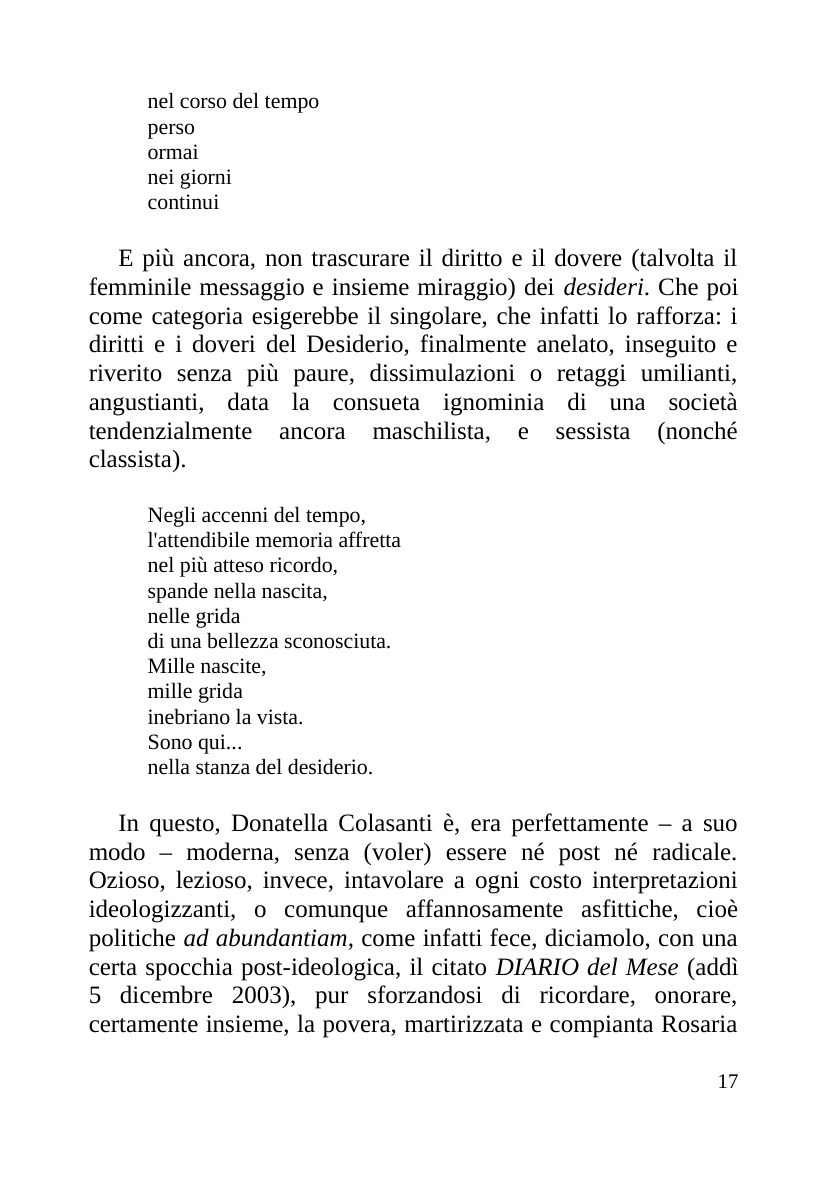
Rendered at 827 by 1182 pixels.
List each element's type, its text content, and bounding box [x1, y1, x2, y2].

text Negli accenni del tempo, [118, 502, 738, 527]
text E più ancora, non trascurare il diritto e il dovere (talvolta il femminile messaggio e insieme miraggio) dei desideri. Che poi come categoria esigerebbe il singolare, che infatti lo rafforza: i diritti e i doveri del Desiderio, finalmente anelato, inseguito e riverito senza più paure, dissimulazioni o retaggi umilianti, angustianti, data la consueta ignominia di una società tendenzialmente ancora maschilista, e sessista (nonché classista). [88, 243, 738, 473]
text continui [118, 189, 738, 214]
text Mille nascite, [118, 653, 738, 678]
text Sono qui... [118, 729, 738, 754]
text nel corso del tempo [118, 88, 738, 114]
text nella stanza del desiderio. [118, 754, 738, 779]
text In questo, Donatella Colasanti è, era perfettamente – a suo modo – moderna, senza (voler) essere né post né radicale. Ozioso, lezioso, invece, intavolare a ogni costo interpretazioni ideologizzanti, o comunque affannosamente asfittiche, cioè politiche ad abundantiam, come infatti fece, diciamolo, con una certa spocchia post-ideologica, il citato DIARIO del Mese (addì 5 dicembre 2003), pur sforzandosi di ricordare, onorare, certamente insieme, la povera, martirizzata e compianta Rosaria [88, 808, 738, 1038]
text nei giorni [118, 164, 738, 189]
text ormai [118, 139, 738, 164]
text spande nella nascita, [118, 578, 738, 603]
text perso [118, 114, 738, 139]
text mille grida [118, 678, 738, 704]
text di una bellezza sconosciuta. [118, 628, 738, 653]
text nelle grida [118, 603, 738, 628]
text inebriano la vista. [118, 704, 738, 729]
text l'attendibile memoria affretta [118, 527, 738, 552]
text nel più atteso ricordo, [118, 552, 738, 578]
